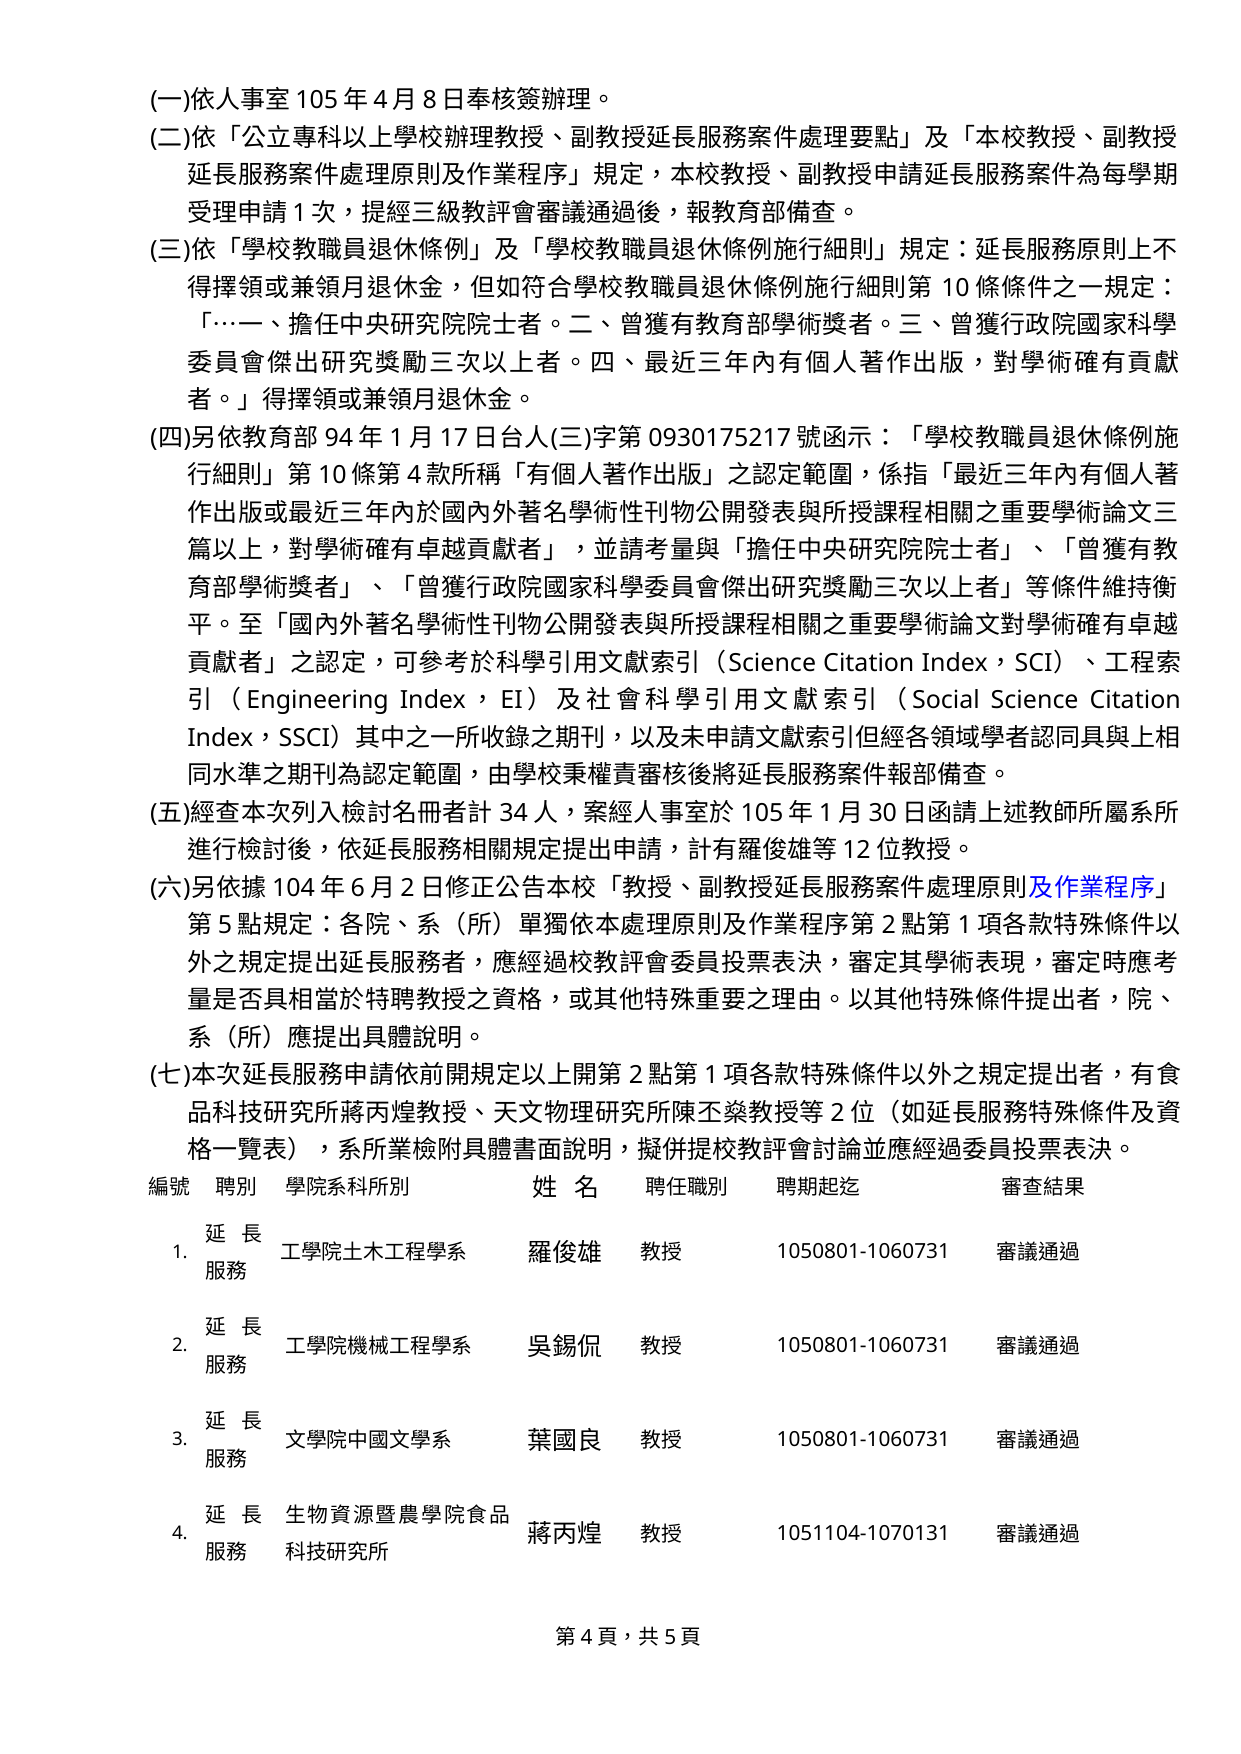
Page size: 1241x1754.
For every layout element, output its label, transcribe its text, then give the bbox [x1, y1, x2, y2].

table_cell 延長服務 [199, 1485, 274, 1579]
table_cell 審議通過 [990, 1391, 1207, 1485]
table_cell 1050801-1060731 [765, 1204, 990, 1298]
table_cell 1051104-1070131 [765, 1485, 990, 1579]
table_cell 3. [143, 1391, 199, 1485]
table_cell 蔣丙煌 [521, 1485, 634, 1579]
table_cell 延長服務 [199, 1298, 274, 1391]
table_header 聘期起迄 [765, 1166, 990, 1204]
text (三)依「學校教職員退休條例」及「學校教職員退休條例施行細則」規定：延長服務原則上不得擇領或兼領月退休金，但如符合學校教職員退休條例施行細則第10條條件之一規定：「…一、擔任中央研究院院士者。二、曾獲有教育部學術獎者。三、曾獲行政院國家科學委員會傑出研究獎勵三次以上者。四、最近三年內有個人著作出版，對學術確有貢獻者。」得擇領或兼領月退休金。 [150, 229, 1181, 416]
table_header 審查結果 [990, 1166, 1207, 1204]
table_header 姓 名 [521, 1166, 634, 1204]
table_cell 1050801-1060731 [765, 1391, 990, 1485]
table_cell 吳錫侃 [521, 1298, 634, 1391]
table_cell 教授 [634, 1204, 765, 1298]
table_cell 審議通過 [990, 1485, 1207, 1579]
table_cell 2. [143, 1298, 199, 1391]
table_cell 生物資源暨農學院食品科技研究所 [274, 1485, 521, 1579]
text (五)經查本次列入檢討名冊者計34人，案經人事室於105年1月30日函請上述教師所屬系所進行檢討後，依延長服務相關規定提出申請，計有羅俊雄等12位教授。 [150, 791, 1181, 866]
text (二)依「公立專科以上學校辦理教授、副教授延長服務案件處理要點」及「本校教授、副教授延長服務案件處理原則及作業程序」規定，本校教授、副教授申請延長服務案件為每學期受理申請1次，提經三級教評會審議通過後，報教育部備查。 [150, 116, 1181, 229]
table_header 聘別 [199, 1166, 274, 1204]
table_cell 延長服務 [199, 1204, 274, 1298]
table_cell 教授 [634, 1298, 765, 1391]
table_cell 審議通過 [990, 1298, 1207, 1391]
table_cell 1. [143, 1204, 199, 1298]
table_cell 工學院土木工程學系 [274, 1204, 521, 1298]
table_cell 工學院機械工程學系 [274, 1298, 521, 1391]
table_header 編號 [143, 1166, 199, 1204]
table_cell 教授 [634, 1485, 765, 1579]
table_cell 教授 [634, 1391, 765, 1485]
table_cell 審議通過 [990, 1204, 1207, 1298]
text (七)本次延長服務申請依前開規定以上開第2點第1項各款特殊條件以外之規定提出者，有食品科技研究所蔣丙煌教授、天文物理研究所陳丕燊教授等2位（如延長服務特殊條件及資格一覽表），系所業檢附具體書面說明，擬併提校教評會討論並應經過委員投票表決。 [150, 1054, 1181, 1166]
table_cell 延長服務 [199, 1391, 274, 1485]
table_header 學院系科所別 [274, 1166, 521, 1204]
table_cell 1050801-1060731 [765, 1298, 990, 1391]
table_cell 文學院中國文學系 [274, 1391, 521, 1485]
table_cell 羅俊雄 [521, 1204, 634, 1298]
table_cell 葉國良 [521, 1391, 634, 1485]
table_header 聘任職別 [634, 1166, 765, 1204]
text (四)另依教育部94年1月17日台人(三)字第0930175217號函示：「學校教職員退休條例施行細則」第10條第4款所稱「有個人著作出版」之認定範圍，係指「最近三年內有個人著作出版或最近三年內於國內外著名學術性刊物公開發表與所授課程相關之重要學術論文三篇以上，對學術確有卓越貢獻者」，並請考量與「擔任中央研究院院士者」、「曾獲有教育部學術獎者」、「曾獲行政院國家科學委員會傑出研究獎勵三次以上者」等條件維持衡平。至「國內外著名學術性刊物公開發表與所授課程相關之重要學術論文對學術確有卓越貢獻者」之認定，可參考於科學引用文獻索引（Science Citation Index，SCI）、工程索引（Engineering Index，EI）及社會科學引用文獻索引（Social Science Citation Index，SSCI）其中之一所收錄之期刊，以及未申請文獻索引但經各領域學者認同具與上相同水準之期刊為認定範圍，由學校秉權責審核後將延長服務案件報部備查。 [150, 416, 1181, 791]
text (六)另依據104年6月2日修正公告本校「教授、副教授延長服務案件處理原則及作業程序」第5點規定：各院、系（所）單獨依本處理原則及作業程序第2點第1項各款特殊條件以外之規定提出延長服務者，應經過校教評會委員投票表決，審定其學術表現，審定時應考量是否具相當於特聘教授之資格，或其他特殊重要之理由。以其他特殊條件提出者，院、系（所）應提出具體說明。 [150, 866, 1181, 1054]
table_cell 4. [143, 1485, 199, 1579]
text (一)依人事室105年4月8日奉核簽辦理。 [150, 79, 1181, 116]
